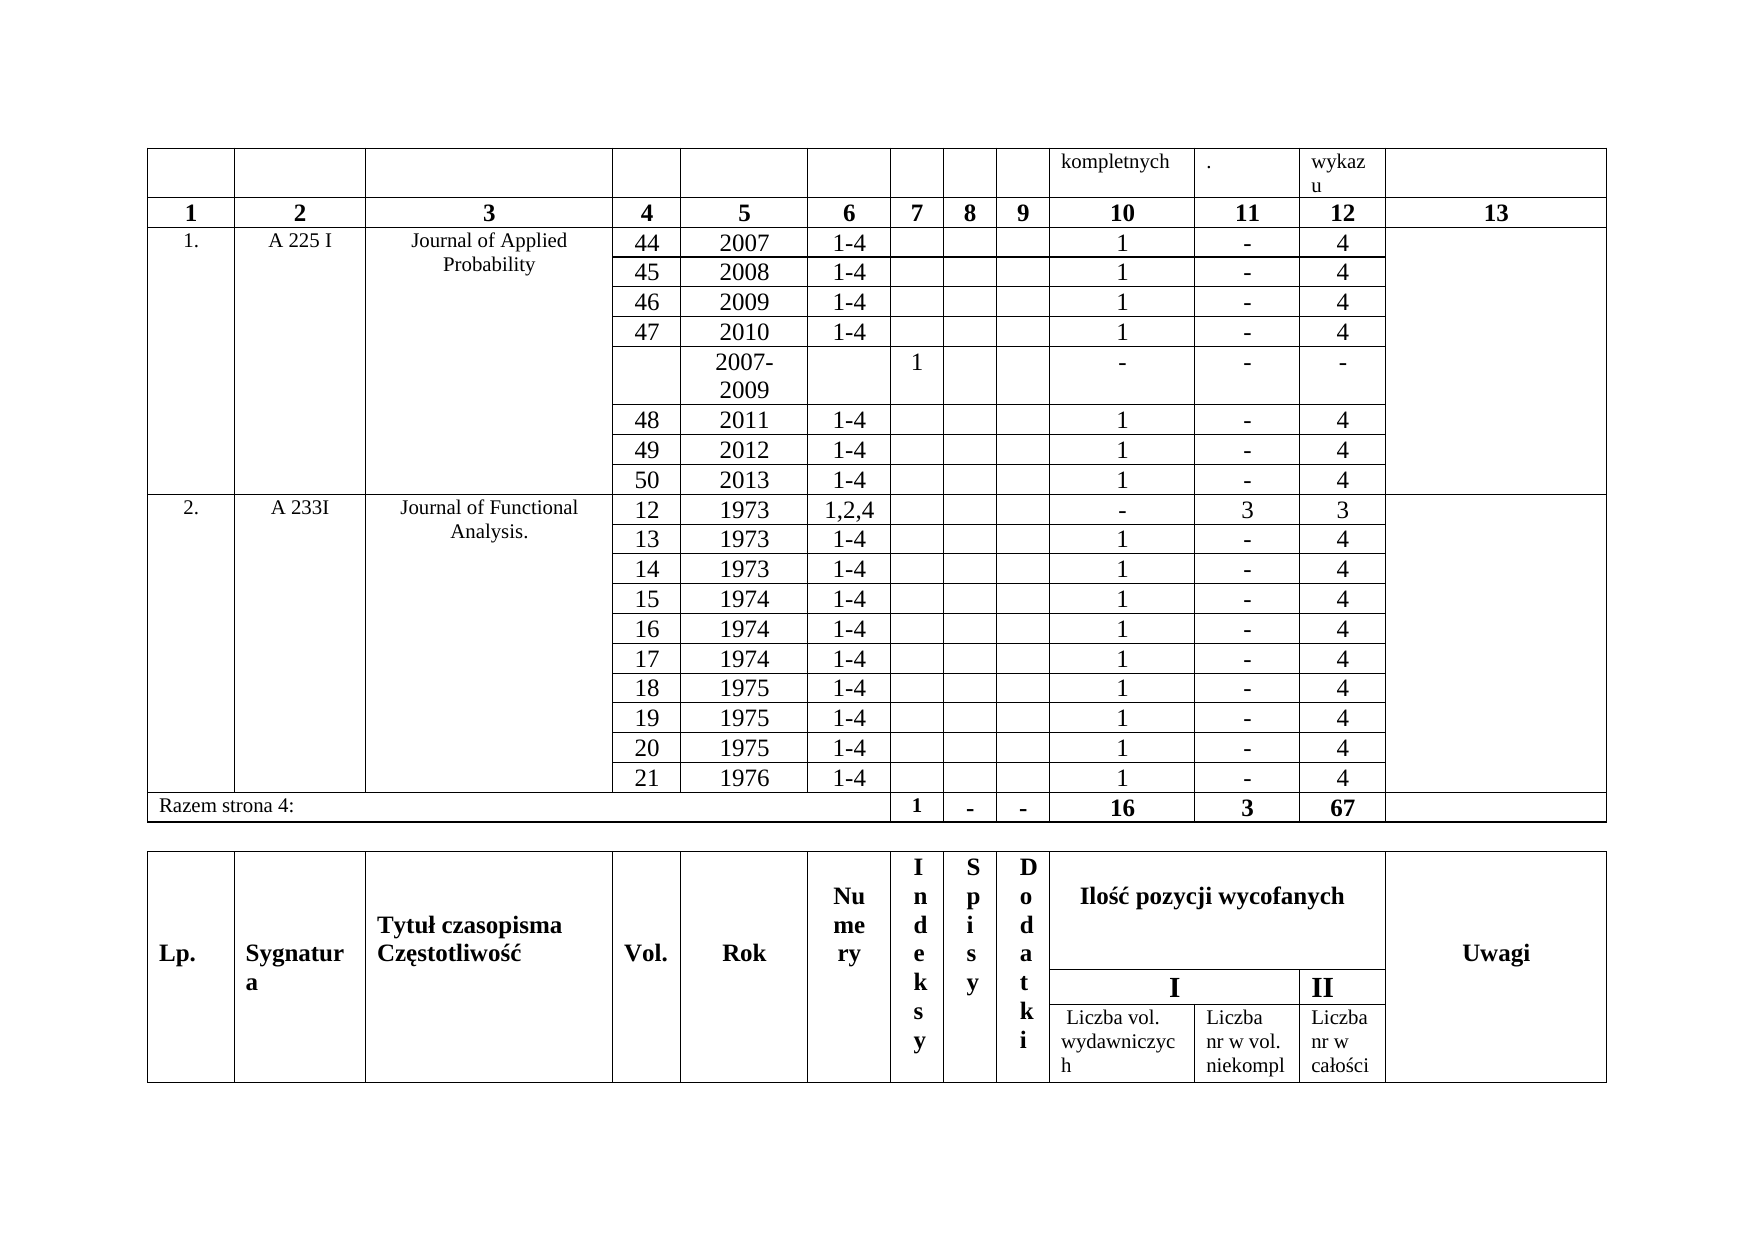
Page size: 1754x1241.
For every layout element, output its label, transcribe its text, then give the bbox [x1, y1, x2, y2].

table_cell [997, 228, 1049, 256]
table_cell 2 [235, 198, 365, 227]
table_cell 1 [1050, 763, 1194, 792]
table_cell 16 [613, 614, 680, 643]
table_cell 19 [613, 703, 680, 732]
table_cell [235, 149, 365, 197]
table_cell - [1195, 554, 1299, 583]
table_cell 2011 [681, 405, 807, 434]
table_cell 2007 [681, 228, 807, 256]
table_cell - [1195, 317, 1299, 346]
table_cell [997, 347, 1049, 404]
table_cell [891, 228, 943, 256]
table_cell 5 [681, 198, 807, 227]
table_cell 13 [613, 525, 680, 553]
table_cell [148, 149, 234, 197]
table_cell 1-4 [808, 674, 890, 702]
table_cell [613, 347, 680, 404]
table_cell Liczba nr w vol. niekompl [1195, 1005, 1299, 1082]
table_cell 2. [148, 495, 234, 672]
table_cell 4 [1300, 584, 1385, 613]
table_cell 1975 [681, 733, 807, 762]
table_cell 1 [891, 793, 943, 821]
table_cell [944, 149, 996, 197]
table_cell 1974 [681, 614, 807, 643]
table_cell [235, 762, 365, 792]
table_cell 1973 [681, 525, 807, 553]
table_cell [366, 762, 612, 792]
table_cell 46 [613, 287, 680, 316]
table_cell [997, 317, 1049, 346]
table_cell [1386, 673, 1606, 702]
table_cell 10 [1050, 198, 1194, 227]
table_cell - [1195, 733, 1299, 762]
table_cell 1 [1050, 644, 1194, 672]
table_cell Liczba nr w całości [1300, 1005, 1385, 1082]
table_cell [808, 149, 890, 197]
table_cell [1386, 732, 1606, 762]
table_cell 4 [1300, 614, 1385, 643]
table_cell 4 [613, 198, 680, 227]
table_cell 4 [1300, 228, 1385, 256]
table_cell II [1300, 970, 1385, 1004]
table_cell [891, 287, 943, 316]
table_cell [944, 405, 996, 434]
table_cell - [1195, 405, 1299, 434]
table_cell - [1050, 495, 1194, 523]
table_cell 12 [613, 495, 680, 523]
table_cell - [1195, 435, 1299, 464]
table_cell [613, 149, 680, 197]
table_cell 4 [1300, 287, 1385, 316]
table_cell [891, 258, 943, 286]
table_cell 16 [1050, 793, 1194, 821]
table_cell [148, 762, 234, 792]
table_cell 12 [1300, 198, 1385, 227]
table_cell 3 [366, 198, 612, 227]
table_cell [944, 495, 996, 523]
table_cell [891, 405, 943, 434]
table_cell [997, 258, 1049, 286]
table_cell [944, 674, 996, 702]
table_header Lp. [148, 852, 234, 1082]
table_cell 1 [1050, 435, 1194, 464]
table_cell 1 [1050, 258, 1194, 286]
table_cell [891, 317, 943, 346]
table_cell 45 [613, 258, 680, 286]
table_cell [997, 614, 1049, 643]
table_cell - [1300, 347, 1385, 404]
table_cell [235, 732, 365, 762]
table_cell [944, 287, 996, 316]
table_cell 13 [1386, 198, 1606, 227]
table_cell 2007-2009 [681, 347, 807, 404]
table_cell 1 [1050, 614, 1194, 643]
table_cell 1-4 [808, 554, 890, 583]
table_cell - [1195, 703, 1299, 732]
table_cell 1 [1050, 465, 1194, 494]
table_cell [944, 317, 996, 346]
table_cell [366, 702, 612, 732]
table_cell [891, 495, 943, 523]
table_cell 1974 [681, 644, 807, 672]
table_cell 50 [613, 465, 680, 494]
table_cell [891, 763, 943, 792]
table_cell 1-4 [808, 405, 890, 434]
table_cell [997, 495, 1049, 523]
table_cell [997, 674, 1049, 702]
table_cell 1973 [681, 495, 807, 523]
table_header Indeksy [891, 852, 943, 1082]
table_cell [997, 703, 1049, 732]
table_cell 1-4 [808, 435, 890, 464]
table_cell [891, 703, 943, 732]
table_cell 47 [613, 317, 680, 346]
table_cell [891, 644, 943, 672]
table_cell [148, 732, 234, 762]
table_cell 14 [613, 554, 680, 583]
table_cell 1974 [681, 584, 807, 613]
table_cell [997, 644, 1049, 672]
table_cell 2008 [681, 258, 807, 286]
table_cell [366, 149, 612, 197]
table_cell 2013 [681, 465, 807, 494]
table_cell 1-4 [808, 228, 890, 256]
table_cell 1-4 [808, 465, 890, 494]
table_cell wykazu [1300, 149, 1385, 197]
table_cell [366, 732, 612, 762]
table_cell [944, 465, 996, 494]
table_cell 8 [944, 198, 996, 227]
table_cell 4 [1300, 703, 1385, 732]
table_cell Journal of Functional Analysis. [366, 495, 612, 672]
table_cell [997, 525, 1049, 553]
table_cell 18 [613, 674, 680, 702]
table_cell 2012 [681, 435, 807, 464]
table_cell 4 [1300, 258, 1385, 286]
table_cell [997, 733, 1049, 762]
table_cell - [1195, 465, 1299, 494]
table_cell 1 [1050, 405, 1194, 434]
table_cell [891, 733, 943, 762]
table_cell [891, 674, 943, 702]
table_cell [997, 287, 1049, 316]
table_cell 17 [613, 644, 680, 672]
table_cell 1975 [681, 703, 807, 732]
table_cell - [1195, 258, 1299, 286]
table_cell 1973 [681, 554, 807, 583]
table_cell [235, 673, 365, 702]
table_cell 1-4 [808, 733, 890, 762]
table_cell [1386, 495, 1606, 672]
table_header Rok [681, 852, 807, 1082]
table_cell 11 [1195, 198, 1299, 227]
table_cell [944, 644, 996, 672]
table_cell [891, 465, 943, 494]
table_cell 15 [613, 584, 680, 613]
table_cell 4 [1300, 763, 1385, 792]
table_cell 4 [1300, 435, 1385, 464]
table_cell 1 [1050, 674, 1194, 702]
table_cell [1386, 149, 1606, 197]
table_cell 20 [613, 733, 680, 762]
table_cell 9 [997, 198, 1049, 227]
table_cell 4 [1300, 733, 1385, 762]
table_cell A 225 I [235, 228, 365, 494]
table_cell 4 [1300, 554, 1385, 583]
table_cell [681, 149, 807, 197]
table_cell [944, 614, 996, 643]
table_cell - [1050, 347, 1194, 404]
table_cell 4 [1300, 465, 1385, 494]
table_cell [1386, 793, 1606, 821]
table_cell - [1195, 525, 1299, 553]
table_cell 44 [613, 228, 680, 256]
table_cell 6 [808, 198, 890, 227]
table_cell 1-4 [808, 584, 890, 613]
table_cell [997, 465, 1049, 494]
table_cell 1 [148, 198, 234, 227]
table_cell [944, 763, 996, 792]
table_cell - [1195, 674, 1299, 702]
table_header Numery [808, 852, 890, 1082]
table_cell [944, 258, 996, 286]
table_cell [148, 673, 234, 702]
table_cell [891, 435, 943, 464]
table_cell [944, 554, 996, 583]
table_cell 1-4 [808, 763, 890, 792]
table_cell 1-4 [808, 703, 890, 732]
table_cell - [944, 793, 996, 821]
table_cell [366, 673, 612, 702]
table_header Sygnatura [235, 852, 365, 1082]
table_cell [891, 584, 943, 613]
table_cell 1,2,4 [808, 495, 890, 523]
table_cell [1386, 702, 1606, 732]
table_cell 1-4 [808, 287, 890, 316]
table_cell 1975 [681, 674, 807, 702]
table_cell I [1050, 970, 1299, 1004]
table_cell 1 [1050, 228, 1194, 256]
table_header Ilość pozycji wycofanych [1050, 852, 1385, 969]
table_cell [891, 525, 943, 553]
table_cell 1 [1050, 287, 1194, 316]
table_cell 1-4 [808, 525, 890, 553]
table_cell - [1195, 763, 1299, 792]
table_cell 4 [1300, 644, 1385, 672]
table_cell 4 [1300, 405, 1385, 434]
table_cell 7 [891, 198, 943, 227]
table_cell 1 [1050, 703, 1194, 732]
table_cell [891, 554, 943, 583]
table_header Uwagi [1386, 852, 1606, 1082]
table_cell [944, 228, 996, 256]
table_cell 1-4 [808, 644, 890, 672]
table_header Spisy [944, 852, 996, 1082]
table_cell 1. [148, 228, 234, 494]
table_cell 48 [613, 405, 680, 434]
table_cell Journal of Applied Probability [366, 228, 612, 494]
table_cell 1976 [681, 763, 807, 792]
table_cell 4 [1300, 674, 1385, 702]
table_cell 21 [613, 763, 680, 792]
table_cell [891, 614, 943, 643]
table_header Vol. [613, 852, 680, 1082]
table_cell . [1195, 149, 1299, 197]
table_cell [997, 554, 1049, 583]
table_cell [944, 703, 996, 732]
table_cell [997, 405, 1049, 434]
table_cell [997, 763, 1049, 792]
table_cell [148, 702, 234, 732]
table_cell [235, 702, 365, 732]
table_cell [997, 435, 1049, 464]
table_cell [944, 584, 996, 613]
table_cell 3 [1300, 495, 1385, 523]
table_cell 1-4 [808, 614, 890, 643]
table_cell 1-4 [808, 317, 890, 346]
table_cell [891, 149, 943, 197]
table_cell Liczba vol. wydawniczych [1050, 1005, 1194, 1082]
table_cell - [1195, 614, 1299, 643]
table_cell 1 [1050, 733, 1194, 762]
table_cell 1 [1050, 554, 1194, 583]
table_cell [1386, 228, 1606, 494]
table_cell 1 [1050, 317, 1194, 346]
table_cell - [1195, 644, 1299, 672]
table_cell - [1195, 228, 1299, 256]
table_cell 4 [1300, 525, 1385, 553]
table_cell 2010 [681, 317, 807, 346]
table_cell 67 [1300, 793, 1385, 821]
table_cell [944, 733, 996, 762]
table_cell 3 [1195, 495, 1299, 523]
table_cell - [1195, 347, 1299, 404]
table_cell 1 [1050, 525, 1194, 553]
table_cell [944, 525, 996, 553]
table_cell - [1195, 584, 1299, 613]
table_cell 3 [1195, 793, 1299, 821]
table_cell 4 [1300, 317, 1385, 346]
table_cell 1 [1050, 584, 1194, 613]
table_cell [944, 435, 996, 464]
table_header Tytuł czasopisma Częstotliwość [366, 852, 612, 1082]
table_cell [997, 584, 1049, 613]
table_cell kompletnych [1050, 149, 1194, 197]
table_cell 49 [613, 435, 680, 464]
table_cell - [997, 793, 1049, 821]
table_cell 2009 [681, 287, 807, 316]
table_cell A 233I [235, 495, 365, 672]
table_cell [997, 149, 1049, 197]
table_cell 1-4 [808, 258, 890, 286]
table_cell - [1195, 287, 1299, 316]
table_header Dodatki [997, 852, 1049, 1082]
table_cell [1386, 762, 1606, 792]
table_cell [944, 347, 996, 404]
table_cell Razem strona 4: [148, 793, 890, 821]
table_cell 1 [891, 347, 943, 404]
table_cell [808, 347, 890, 404]
